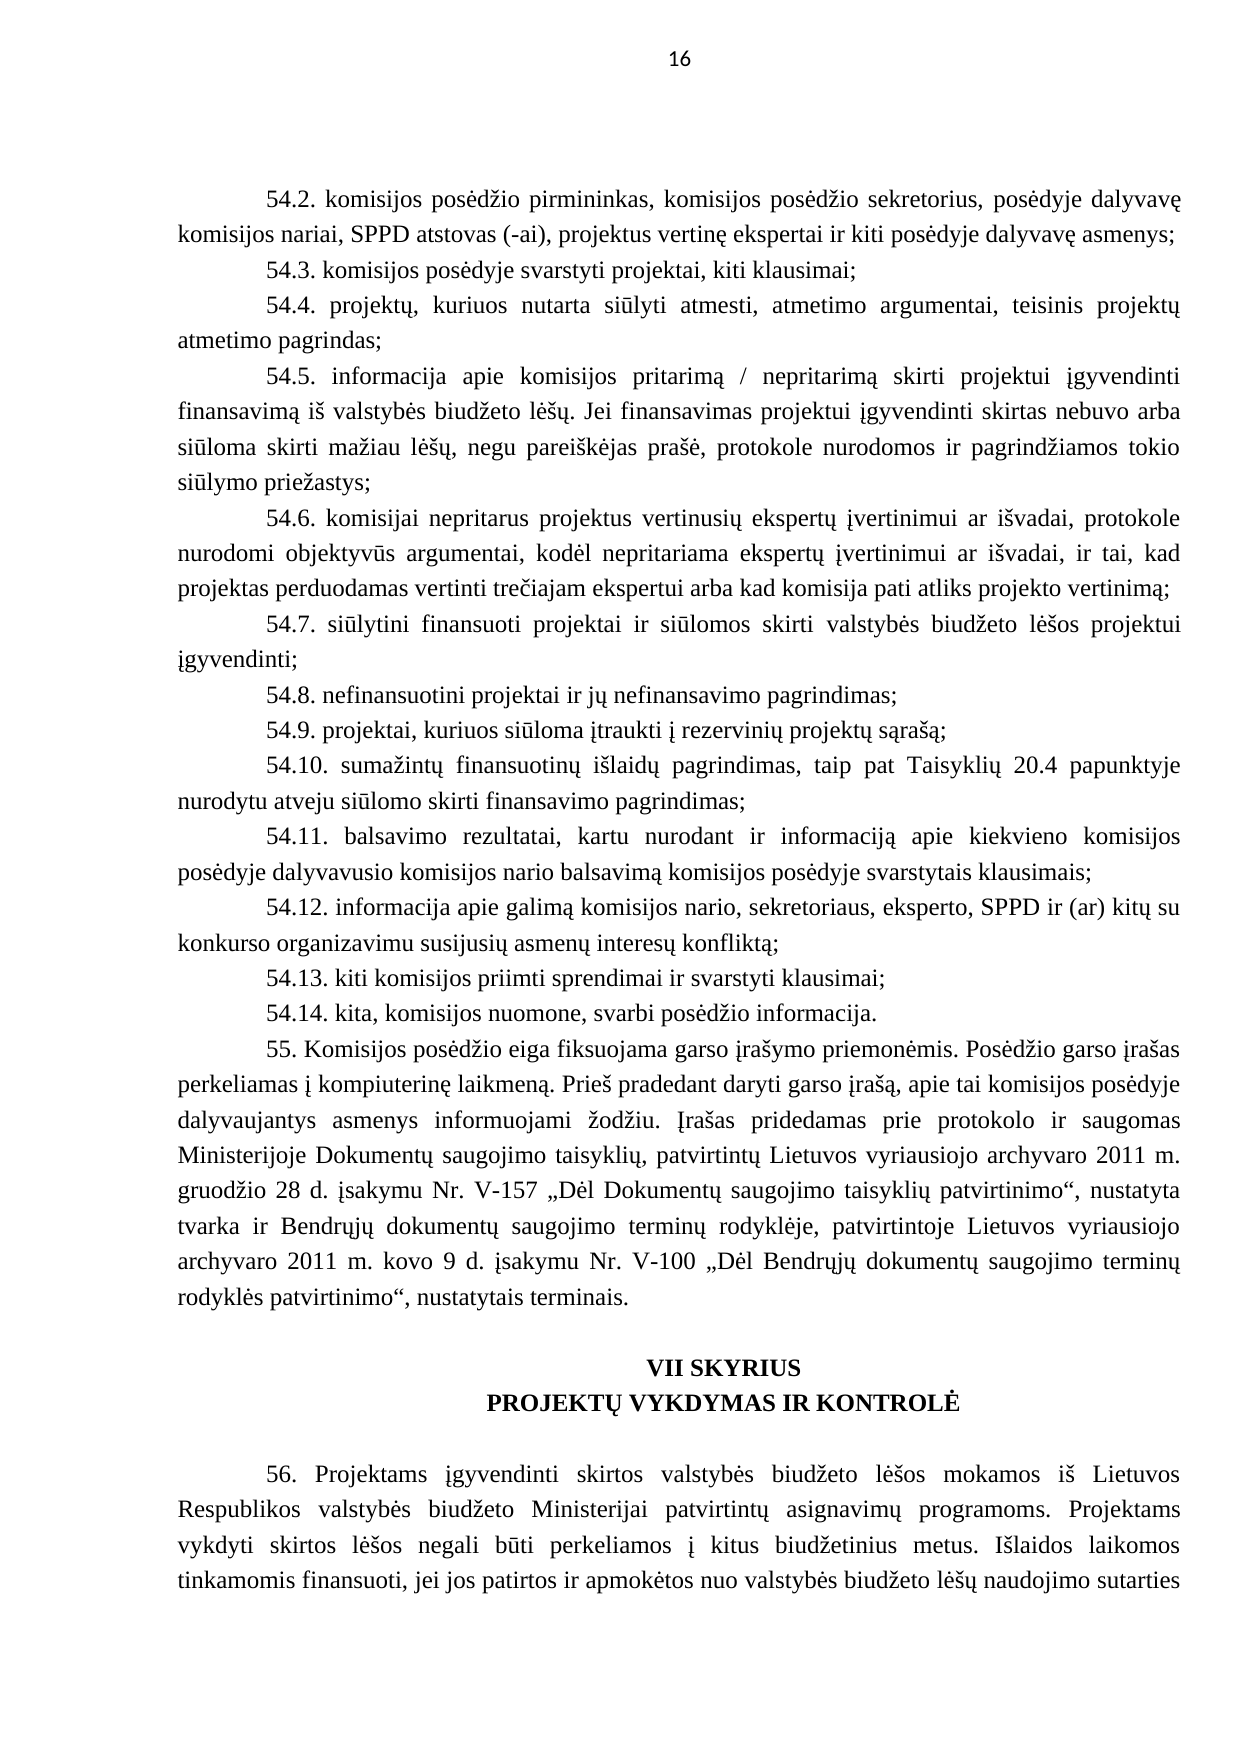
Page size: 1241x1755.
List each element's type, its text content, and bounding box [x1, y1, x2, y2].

text PROJEKTŲ VYKDYMAS IR KONTROLĖ [177, 1381, 1181, 1417]
text 54.14. kita, komisijos nuomone, svarbi posėdžio informacija. [177, 992, 1181, 1027]
text 54.6. komisijai nepritarus projektus vertinusių ekspertų įvertinimui ar išvadai, protokole nurodomi objektyvūs argumentai, kodėl nepritariama ekspertų įvertinimui ar išvadai, ir tai, kad projektas perduodamas vertinti trečiajam ekspertui arba kad komisija pati atliks projekto vertinimą; [177, 496, 1181, 602]
text 56. Projektams įgyvendinti skirtos valstybės biudžeto lėšos mokamos iš Lietuvos Respublikos valstybės biudžeto Ministerijai patvirtintų asignavimų programoms. Projektams vykdyti skirtos lėšos negali būti perkeliamos į kitus biudžetinius metus. Išlaidos laikomos tinkamomis finansuoti, jei jos patirtos ir apmokėtos nuo valstybės biudžeto lėšų naudojimo sutarties [177, 1452, 1181, 1594]
text 54.4. projektų, kuriuos nutarta siūlyti atmesti, atmetimo argumentai, teisinis projektų atmetimo pagrindas; [177, 283, 1181, 354]
text 54.2. komisijos posėdžio pirmininkas, komisijos posėdžio sekretorius, posėdyje dalyvavę komisijos nariai, SPPD atstovas (-ai), projektus vertinę ekspertai ir kiti posėdyje dalyvavę asmenys; [177, 177, 1181, 248]
text 54.7. siūlytini finansuoti projektai ir siūlomos skirti valstybės biudžeto lėšos projektui įgyvendinti; [177, 602, 1181, 673]
text 54.9. projektai, kuriuos siūloma įtraukti į rezervinių projektų sąrašą; [177, 708, 1181, 744]
text 54.12. informacija apie galimą komisijos nario, sekretoriaus, eksperto, SPPD ir (ar) kitų su konkurso organizavimu susijusių asmenų interesų konfliktą; [177, 886, 1181, 956]
text 55. Komisijos posėdžio eiga fiksuojama garso įrašymo priemonėmis. Posėdžio garso įrašas perkeliamas į kompiuterinę laikmeną. Prieš pradedant daryti garso įrašą, apie tai komisijos posėdyje dalyvaujantys asmenys informuojami žodžiu. Įrašas pridedamas prie protokolo ir saugomas Ministerijoje Dokumentų saugojimo taisyklių, patvirtintų Lietuvos vyriausiojo archyvaro 2011 m. gruodžio 28 d. įsakymu Nr. V-157 „Dėl Dokumentų saugojimo taisyklių patvirtinimo“, nustatyta tvarka ir Bendrųjų dokumentų saugojimo terminų rodyklėje, patvirtintoje Lietuvos vyriausiojo archyvaro 2011 m. kovo 9 d. įsakymu Nr. V-100 „Dėl Bendrųjų dokumentų saugojimo terminų rodyklės patvirtinimo“, nustatytais terminais. [177, 1027, 1181, 1311]
text 54.8. nefinansuotini projektai ir jų nefinansavimo pagrindimas; [177, 673, 1181, 708]
text 54.10. sumažintų finansuotinų išlaidų pagrindimas, taip pat Taisyklių 20.4 papunktyje nurodytu atveju siūlomo skirti finansavimo pagrindimas; [177, 744, 1181, 815]
text 54.13. kiti komisijos priimti sprendimai ir svarstyti klausimai; [177, 956, 1181, 992]
text 54.3. komisijos posėdyje svarstyti projektai, kiti klausimai; [177, 248, 1181, 283]
text VII SKYRIUS [177, 1346, 1181, 1381]
text 54.5. informacija apie komisijos pritarimą / nepritarimą skirti projektui įgyvendinti finansavimą iš valstybės biudžeto lėšų. Jei finansavimas projektui įgyvendinti skirtas nebuvo arba siūloma skirti mažiau lėšų, negu pareiškėjas prašė, protokole nurodomos ir pagrindžiamos tokio siūlymo priežastys; [177, 354, 1181, 496]
text 54.11. balsavimo rezultatai, kartu nurodant ir informaciją apie kiekvieno komisijos posėdyje dalyvavusio komisijos nario balsavimą komisijos posėdyje svarstytais klausimais; [177, 815, 1181, 886]
